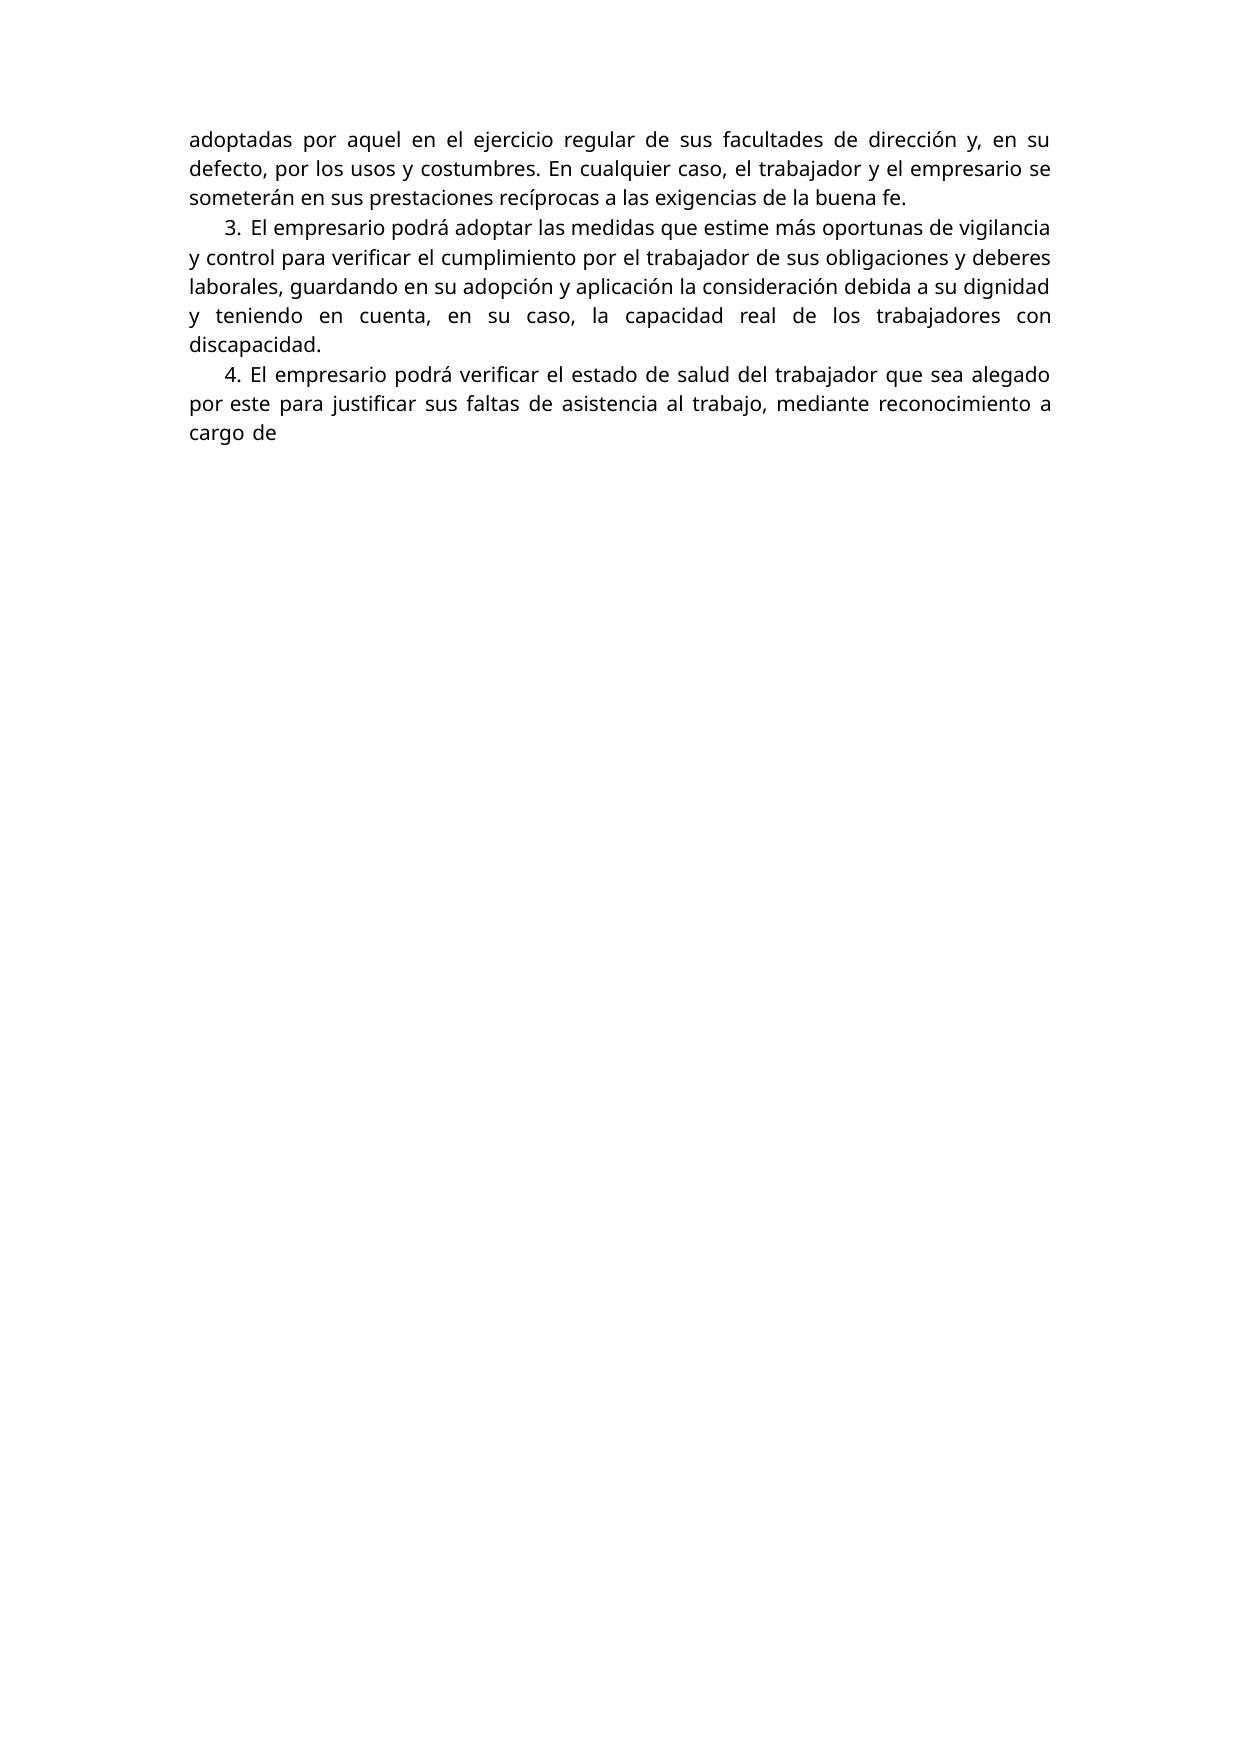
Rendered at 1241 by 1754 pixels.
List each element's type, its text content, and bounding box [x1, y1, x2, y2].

list El empresario podrá verificar el estado de salud del trabajador que sea alegado por este para justificar sus faltas de asistencia al trabajo, mediante reconocimiento a cargo de [189, 360, 1051, 447]
list adoptadas por aquel en el ejercicio regular de sus facultades de dirección y, en su defecto, por los usos y costumbres. En cualquier caso, el trabajador y el empresario se someterán en sus prestaciones recíprocas a las exigencias de la buena fe. [189, 125, 1051, 212]
list El empresario podrá adoptar las medidas que estime más oportunas de vigilancia y control para verificar el cumplimiento por el trabajador de sus obligaciones y deberes laborales, guardando en su adopción y aplicación la consideración debida a su dignidad y teniendo en cuenta, en su caso, la capacidad real de los trabajadores con discapacidad. [189, 213, 1052, 359]
